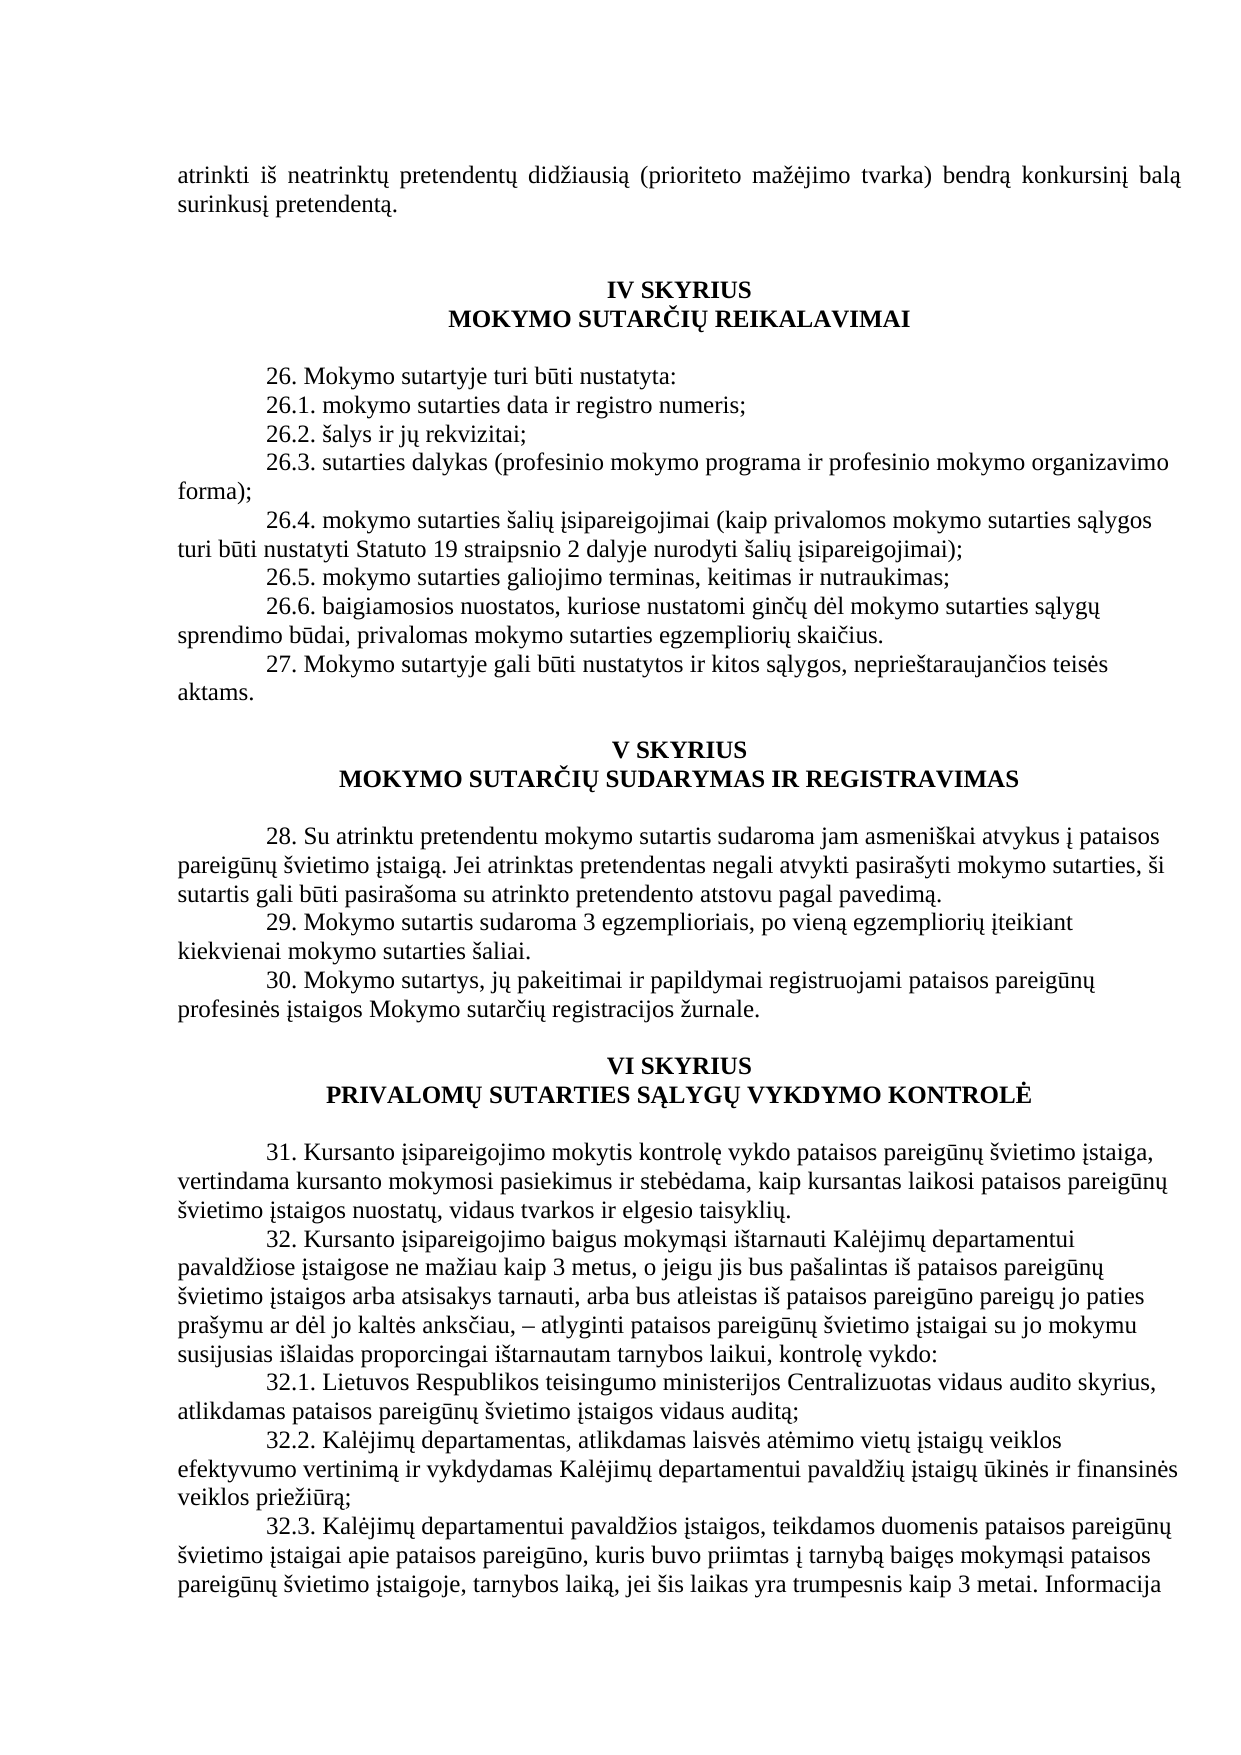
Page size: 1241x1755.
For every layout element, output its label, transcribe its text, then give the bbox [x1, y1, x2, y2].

text IV SKYRIUS [177, 275, 1181, 304]
text 28. Su atrinktu pretendentu mokymo sutartis sudaroma jam asmeniškai atvykus į pataisos pareigūnų švietimo įstaigą. Jei atrinktas pretendentas negali atvykti pasirašyti mokymo sutarties, ši sutartis gali būti pasirašoma su atrinkto pretendento atstovu pagal pavedimą. [177, 821, 1181, 907]
text 31. Kursanto įsipareigojimo mokytis kontrolę vykdo pataisos pareigūnų švietimo įstaiga, vertindama kursanto mokymosi pasiekimus ir stebėdama, kaip kursantas laikosi pataisos pareigūnų švietimo įstaigos nuostatų, vidaus tvarkos ir elgesio taisyklių. [177, 1137, 1181, 1224]
text 30. Mokymo sutartys, jų pakeitimai ir papildymai registruojami pataisos pareigūnų profesinės įstaigos Mokymo sutarčių registracijos žurnale. [177, 965, 1181, 1022]
text 26.5. mokymo sutarties galiojimo terminas, keitimas ir nutraukimas; [177, 562, 1181, 591]
text 32.2. Kalėjimų departamentas, atlikdamas laisvės atėmimo vietų įstaigų veiklos efektyvumo vertinimą ir vykdydamas Kalėjimų departamentui pavaldžių įstaigų ūkinės ir finansinės veiklos priežiūrą; [177, 1425, 1181, 1511]
text MOKYMO SUTARČIŲ REIKALAVIMAI [177, 304, 1181, 332]
text 26.3. sutarties dalykas (profesinio mokymo programa ir profesinio mokymo organizavimo forma); [177, 447, 1181, 505]
text 26.2. šalys ir jų rekvizitai; [177, 419, 1181, 447]
text atrinkti iš neatrinktų pretendentų didžiausią (prioriteto mažėjimo tvarka) bendrą konkursinį balą surinkusį pretendentą. [177, 160, 1181, 217]
text 32.1. Lietuvos Respublikos teisingumo ministerijos Centralizuotas vidaus audito skyrius, atlikdamas pataisos pareigūnų švietimo įstaigos vidaus auditą; [177, 1367, 1181, 1425]
text 26. Mokymo sutartyje turi būti nustatyta: [177, 361, 1181, 390]
text 32.3. Kalėjimų departamentui pavaldžios įstaigos, teikdamos duomenis pataisos pareigūnų švietimo įstaigai apie pataisos pareigūno, kuris buvo priimtas į tarnybą baigęs mokymąsi pataisos pareigūnų švietimo įstaigoje, tarnybos laiką, jei šis laikas yra trumpesnis kaip 3 metai. Informacija [177, 1511, 1181, 1597]
text VI SKYRIUS [177, 1051, 1181, 1080]
text MOKYMO SUTARČIŲ SUDARYMAS IR REGISTRAVIMAS [177, 764, 1181, 792]
text 26.1. mokymo sutarties data ir registro numeris; [177, 390, 1181, 419]
text 27. Mokymo sutartyje gali būti nustatytos ir kitos sąlygos, neprieštaraujančios teisės aktams. [177, 649, 1181, 706]
text 32. Kursanto įsipareigojimo baigus mokymąsi ištarnauti Kalėjimų departamentui pavaldžiose įstaigose ne mažiau kaip 3 metus, o jeigu jis bus pašalintas iš pataisos pareigūnų švietimo įstaigos arba atsisakys tarnauti, arba bus atleistas iš pataisos pareigūno pareigų jo paties prašymu ar dėl jo kaltės anksčiau, – atlyginti pataisos pareigūnų švietimo įstaigai su jo mokymu susijusias išlaidas proporcingai ištarnautam tarnybos laikui, kontrolę vykdo: [177, 1224, 1181, 1367]
text V SKYRIUS [177, 735, 1181, 764]
text 26.6. baigiamosios nuostatos, kuriose nustatomi ginčų dėl mokymo sutarties sąlygų sprendimo būdai, privalomas mokymo sutarties egzempliorių skaičius. [177, 591, 1181, 649]
text PRIVALOMŲ SUTARTIES SĄLYGŲ VYKDYMO KONTROLĖ [177, 1080, 1181, 1109]
text 29. Mokymo sutartis sudaroma 3 egzemplioriais, po vieną egzempliorių įteikiant kiekvienai mokymo sutarties šaliai. [177, 907, 1181, 965]
text 26.4. mokymo sutarties šalių įsipareigojimai (kaip privalomos mokymo sutarties sąlygos turi būti nustatyti Statuto 19 straipsnio 2 dalyje nurodyti šalių įsipareigojimai); [177, 505, 1181, 562]
